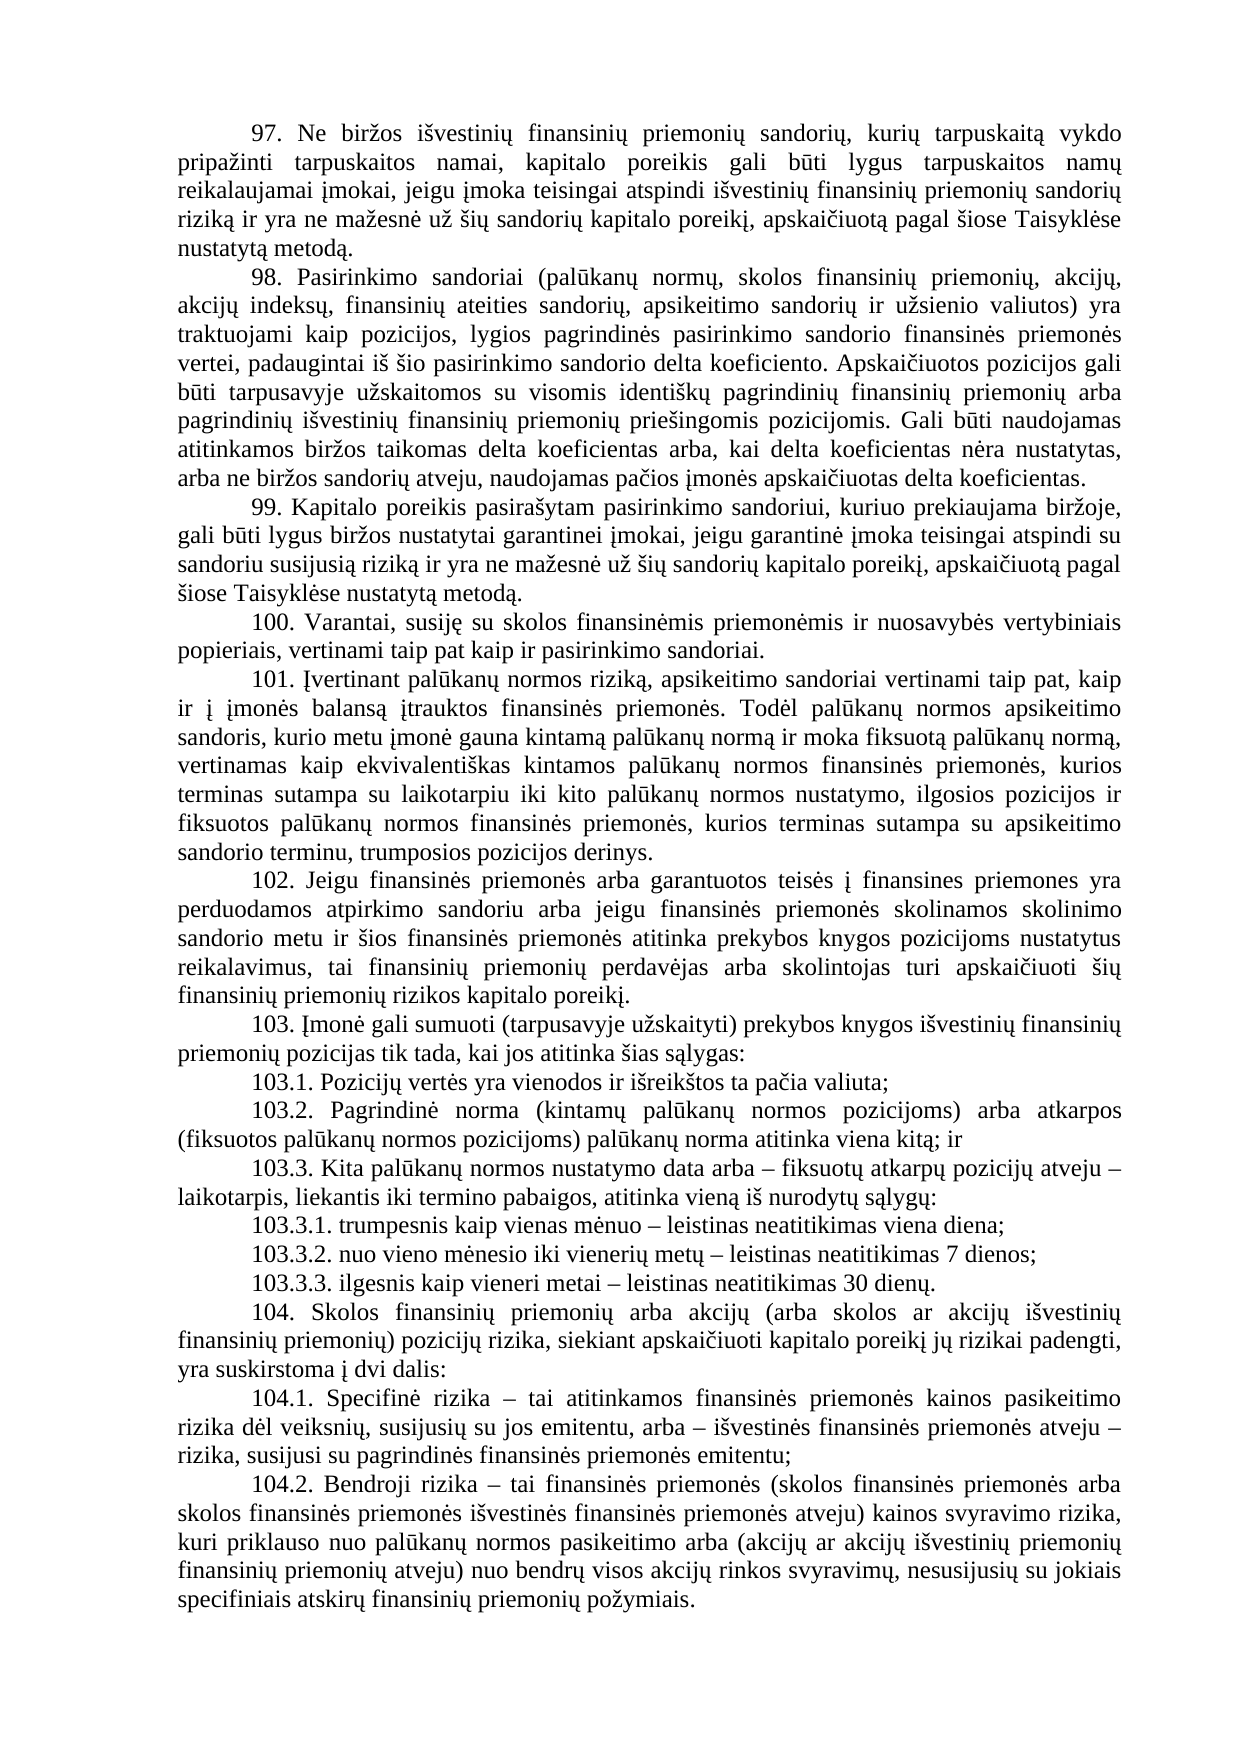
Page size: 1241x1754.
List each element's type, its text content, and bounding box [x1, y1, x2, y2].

text 101. Įvertinant palūkanų normos riziką, apsikeitimo sandoriai vertinami taip pat, kaip ir į įmonės balansą įtrauktos finansinės priemonės. Todėl palūkanų normos apsikeitimo sandoris, kurio metu įmonė gauna kintamą palūkanų normą ir moka fiksuotą palūkanų normą, vertinamas kaip ekvivalentiškas kintamos palūkanų normos finansinės priemonės, kurios terminas sutampa su laikotarpiu iki kito palūkanų normos nustatymo, ilgosios pozicijos ir fiksuotos palūkanų normos finansinės priemonės, kurios terminas sutampa su apsikeitimo sandorio terminu, trumposios pozicijos derinys. [177, 664, 1122, 866]
text 104.1. Specifinė rizika – tai atitinkamos finansinės priemonės kainos pasikeitimo rizika dėl veiksnių, susijusių su jos emitentu, arba – išvestinės finansinės priemonės atveju – rizika, susijusi su pagrindinės finansinės priemonės emitentu; [177, 1383, 1122, 1469]
text 98. Pasirinkimo sandoriai (palūkanų normų, skolos finansinių priemonių, akcijų, akcijų indeksų, finansinių ateities sandorių, apsikeitimo sandorių ir užsienio valiutos) yra traktuojami kaip pozicijos, lygios pagrindinės pasirinkimo sandorio finansinės priemonės vertei, padaugintai iš šio pasirinkimo sandorio delta koeficiento. Apskaičiuotos pozicijos gali būti tarpusavyje užskaitomos su visomis identiškų pagrindinių finansinių priemonių arba pagrindinių išvestinių finansinių priemonių priešingomis pozicijomis. Gali būti naudojamas atitinkamos biržos taikomas delta koeficientas arba, kai delta koeficientas nėra nustatytas, arba ne biržos sandorių atveju, naudojamas pačios įmonės apskaičiuotas delta koeficientas. [177, 262, 1122, 492]
text 99. Kapitalo poreikis pasirašytam pasirinkimo sandoriui, kuriuo prekiaujama biržoje, gali būti lygus biržos nustatytai garantinei įmokai, jeigu garantinė įmoka teisingai atspindi su sandoriu susijusią riziką ir yra ne mažesnė už šių sandorių kapitalo poreikį, apskaičiuotą pagal šiose Taisyklėse nustatytą metodą. [177, 492, 1122, 607]
text 104. Skolos finansinių priemonių arba akcijų (arba skolos ar akcijų išvestinių finansinių priemonių) pozicijų rizika, siekiant apskaičiuoti kapitalo poreikį jų rizikai padengti, yra suskirstoma į dvi dalis: [177, 1297, 1122, 1383]
text 103. Įmonė gali sumuoti (tarpusavyje užskaityti) prekybos knygos išvestinių finansinių priemonių pozicijas tik tada, kai jos atitinka šias sąlygas: [177, 1009, 1122, 1067]
text 97. Ne biržos išvestinių finansinių priemonių sandorių, kurių tarpuskaitą vykdo pripažinti tarpuskaitos namai, kapitalo poreikis gali būti lygus tarpuskaitos namų reikalaujamai įmokai, jeigu įmoka teisingai atspindi išvestinių finansinių priemonių sandorių riziką ir yra ne mažesnė už šių sandorių kapitalo poreikį, apskaičiuotą pagal šiose Taisyklėse nustatytą metodą. [177, 118, 1122, 262]
text 100. Varantai, susiję su skolos finansinėmis priemonėmis ir nuosavybės vertybiniais popieriais, vertinami taip pat kaip ir pasirinkimo sandoriai. [177, 607, 1122, 664]
text 104.2. Bendroji rizika – tai finansinės priemonės (skolos finansinės priemonės arba skolos finansinės priemonės išvestinės finansinės priemonės atveju) kainos svyravimo rizika, kuri priklauso nuo palūkanų normos pasikeitimo arba (akcijų ar akcijų išvestinių priemonių finansinių priemonių atveju) nuo bendrų visos akcijų rinkos svyravimų, nesusijusių su jokiais specifiniais atskirų finansinių priemonių požymiais. [177, 1469, 1122, 1613]
text 103.2. Pagrindinė norma (kintamų palūkanų normos pozicijoms) arba atkarpos (fiksuotos palūkanų normos pozicijoms) palūkanų norma atitinka viena kitą; ir [177, 1096, 1122, 1153]
text 103.3. Kita palūkanų normos nustatymo data arba – fiksuotų atkarpų pozicijų atveju – laikotarpis, liekantis iki termino pabaigos, atitinka vieną iš nurodytų sąlygų: [177, 1153, 1122, 1211]
text 102. Jeigu finansinės priemonės arba garantuotos teisės į finansines priemones yra perduodamos atpirkimo sandoriu arba jeigu finansinės priemonės skolinamos skolinimo sandorio metu ir šios finansinės priemonės atitinka prekybos knygos pozicijoms nustatytus reikalavimus, tai finansinių priemonių perdavėjas arba skolintojas turi apskaičiuoti šių finansinių priemonių rizikos kapitalo poreikį. [177, 866, 1122, 1009]
text 103.3.1. trumpesnis kaip vienas mėnuo – leistinas neatitikimas viena diena; [177, 1211, 1122, 1239]
text 103.1. Pozicijų vertės yra vienodos ir išreikštos ta pačia valiuta; [177, 1067, 1122, 1096]
text 103.3.3. ilgesnis kaip vieneri metai – leistinas neatitikimas 30 dienų. [177, 1268, 1122, 1297]
text 103.3.2. nuo vieno mėnesio iki vienerių metų – leistinas neatitikimas 7 dienos; [177, 1239, 1122, 1268]
